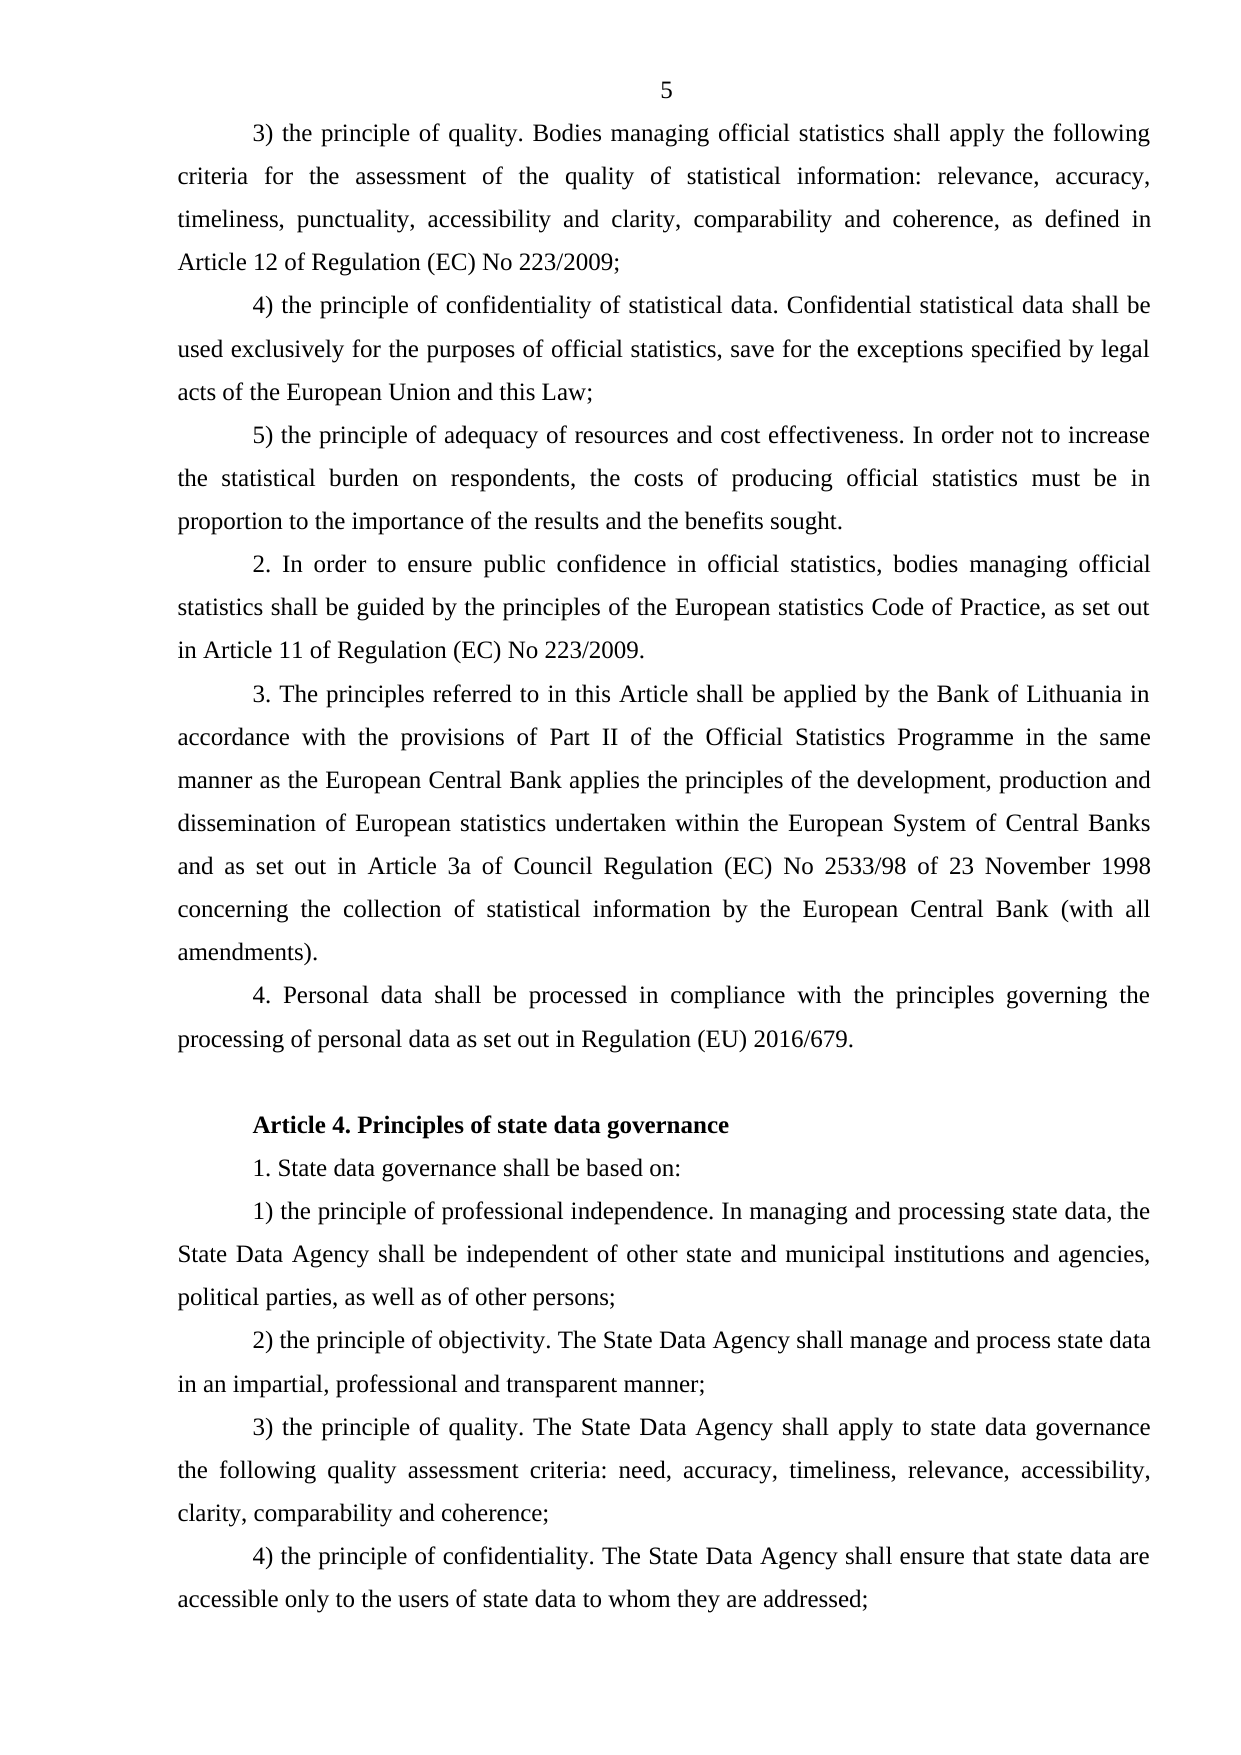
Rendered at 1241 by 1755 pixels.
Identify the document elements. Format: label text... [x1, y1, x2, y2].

text 2) the principle of objectivity. The State Data Agency shall manage and process state data in an impartial, professional and transparent manner; [177, 1326, 1152, 1397]
text 4. Personal data shall be processed in compliance with the principles governing the processing of personal data as set out in Regulation (EU) 2016/679. [177, 981, 1152, 1052]
text 5) the principle of adequacy of resources and cost effectiveness. In order not to increase the statistical burden on respondents, the costs of producing official statistics must be in proportion to the importance of the results and the benefits sought. [177, 420, 1152, 535]
text 4) the principle of confidentiality of statistical data. Confidential statistical data shall be used exclusively for the purposes of official statistics, save for the exceptions specified by legal acts of the European Union and this Law; [177, 291, 1152, 406]
text 2. In order to ensure public confidence in official statistics, bodies managing official statistics shall be guided by the principles of the European statistics Code of Practice, as set out in Article 11 of Regulation (EC) No 223/2009. [177, 549, 1152, 664]
text Article 4. Principles of state data governance [177, 1110, 1152, 1139]
text 4) the principle of confidentiality. The State Data Agency shall ensure that state data are accessible only to the users of state data to whom they are addressed; [177, 1541, 1152, 1613]
text 3. The principles referred to in this Article shall be applied by the Bank of Lithuania in accordance with the provisions of Part II of the Official Statistics Programme in the same manner as the European Central Bank applies the principles of the development, production and dissemination of European statistics undertaken within the European System of Central Banks and as set out in Article 3a of Council Regulation (EC) No 2533/98 of 23 November 1998 concerning the collection of statistical information by the European Central Bank (with all amendments). [177, 679, 1152, 966]
text 3) the principle of quality. The State Data Agency shall apply to state data governance the following quality assessment criteria: need, accuracy, timeliness, relevance, accessibility, clarity, comparability and coherence; [177, 1412, 1152, 1527]
text 1) the principle of professional independence. In managing and processing state data, the State Data Agency shall be independent of other state and municipal institutions and agencies, political parties, as well as of other persons; [177, 1196, 1152, 1311]
text 3) the principle of quality. Bodies managing official statistics shall apply the following criteria for the assessment of the quality of statistical information: relevance, accuracy, timeliness, punctuality, accessibility and clarity, comparability and coherence, as defined in Article 12 of Regulation (EC) No 223/2009; [177, 118, 1152, 276]
text 1. State data governance shall be based on: [177, 1153, 1152, 1182]
